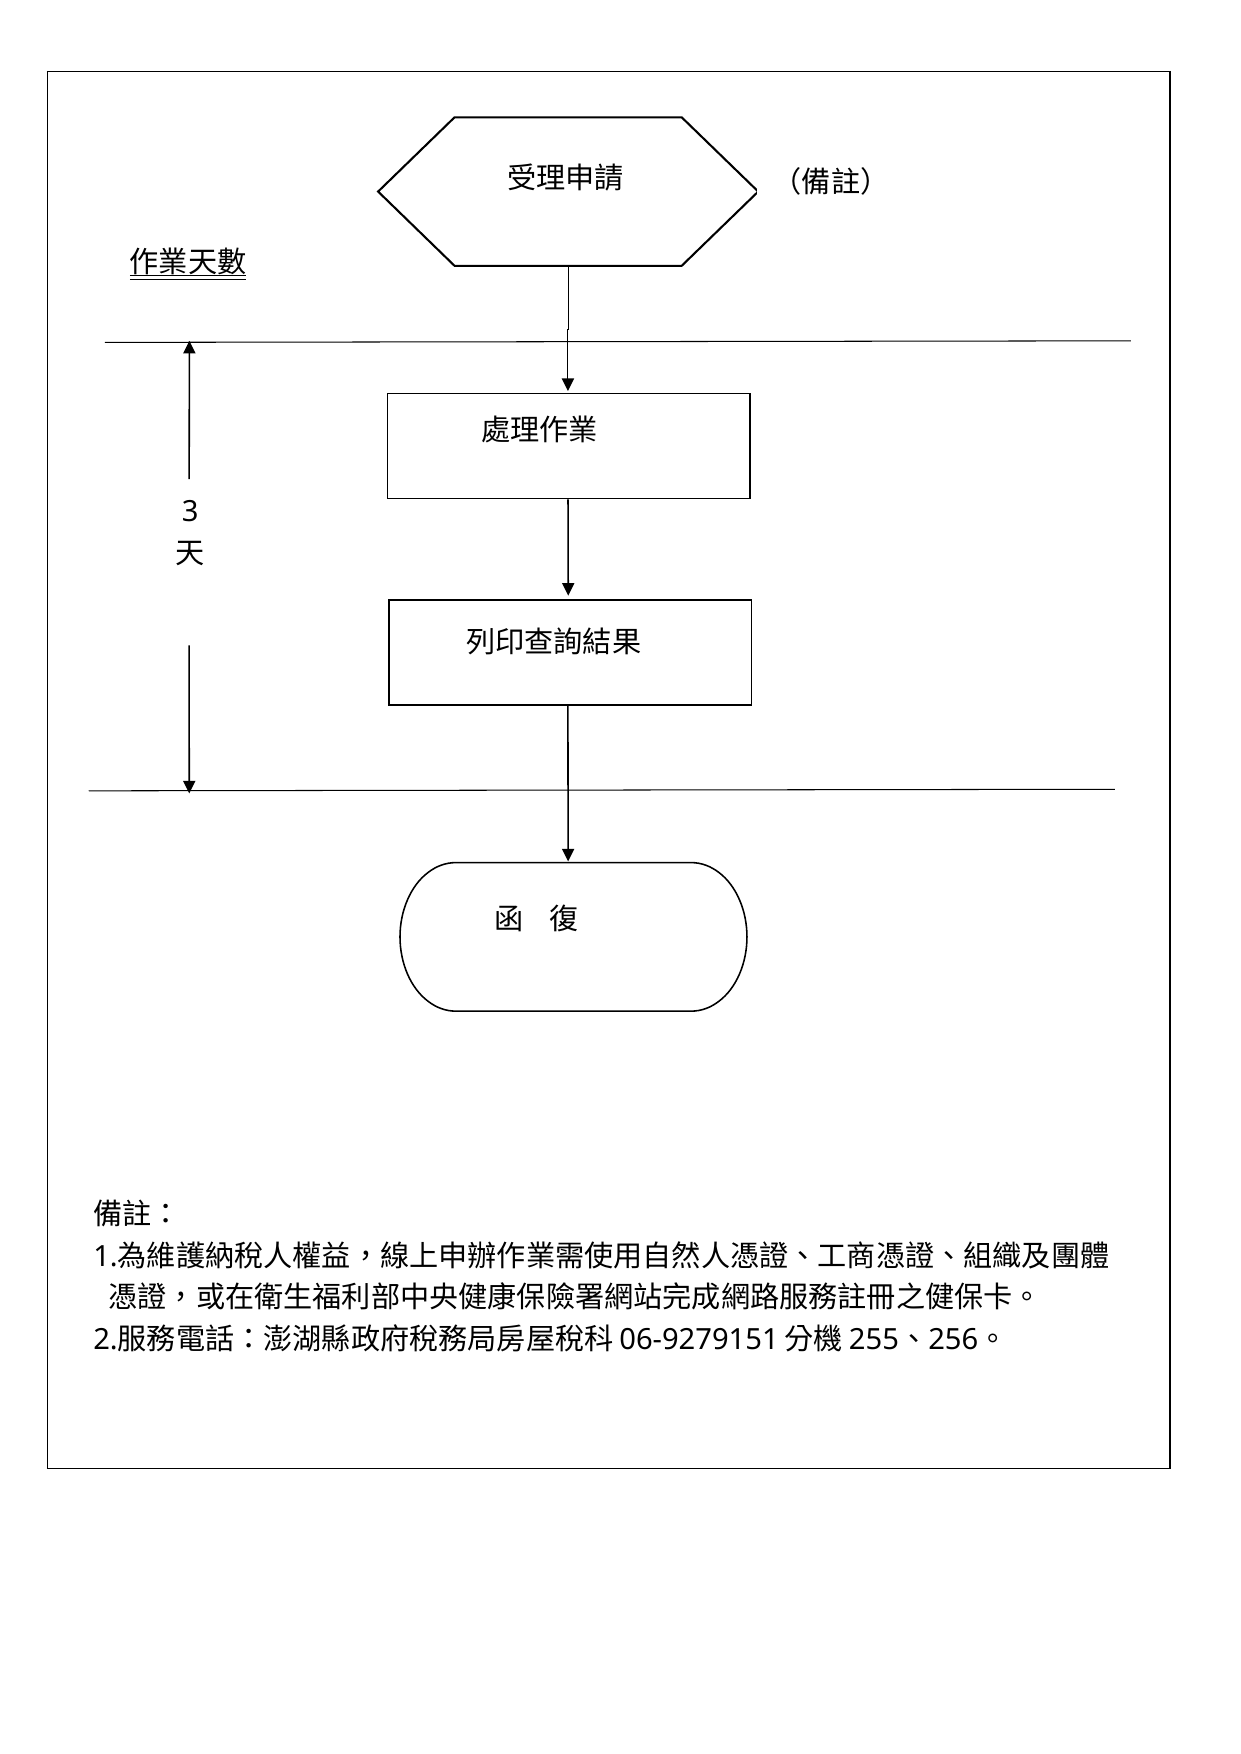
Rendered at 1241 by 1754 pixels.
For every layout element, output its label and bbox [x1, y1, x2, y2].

table_cell [48, 72, 1169, 1467]
